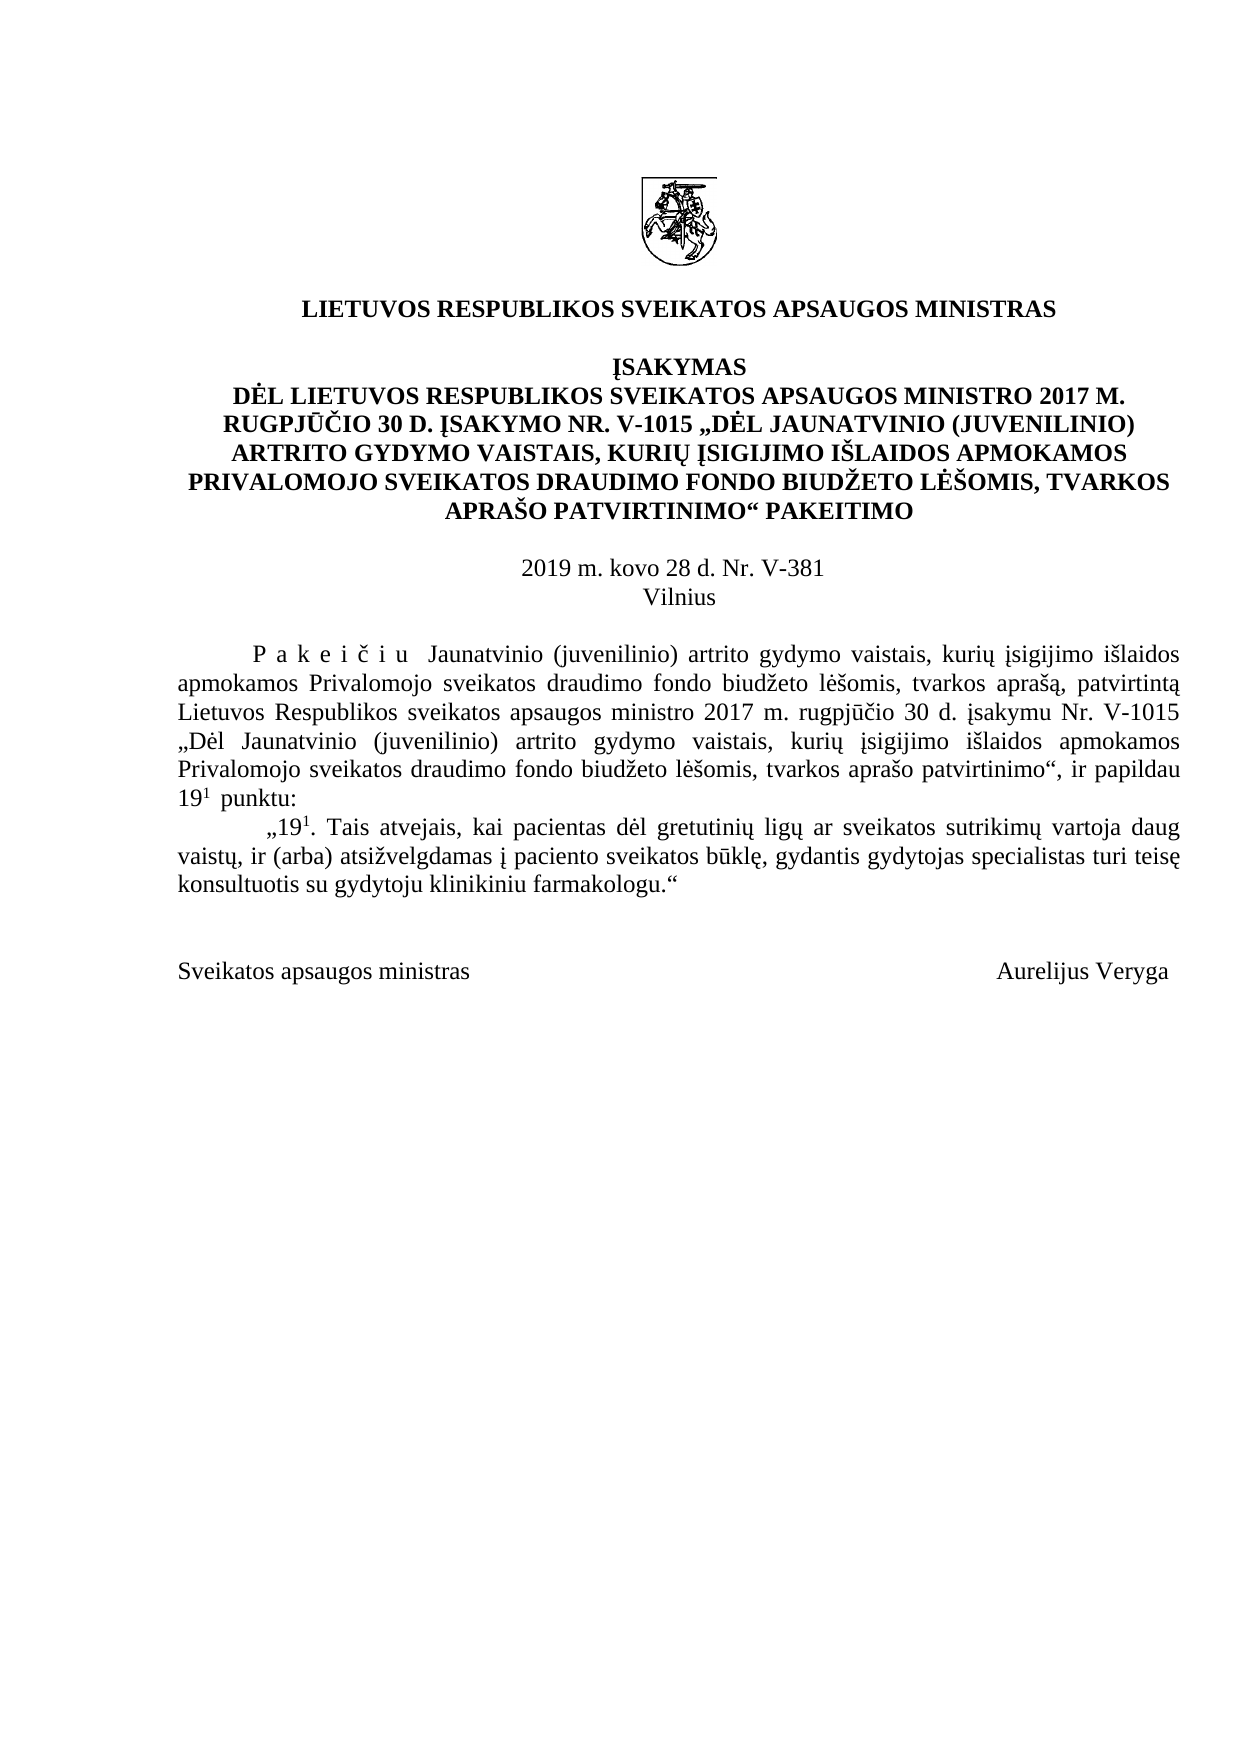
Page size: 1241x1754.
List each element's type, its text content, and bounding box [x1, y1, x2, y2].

text ĮSAKYMAS [177, 352, 1181, 381]
text P a k e i č i u Jaunatvinio (juvenilinio) artrito gydymo vaistais, kurių įsigijimo išlaidos apmokamos Privalomojo sveikatos draudimo fondo biudžeto lėšomis, tvarkos aprašą, patvirtintą Lietuvos Respublikos sveikatos apsaugos ministro 2017 m. rugpjūčio 30 d. įsakymu Nr. V-1015 „Dėl Jaunatvinio (juvenilinio) artrito gydymo vaistais, kurių įsigijimo išlaidos apmokamos Privalomojo sveikatos draudimo fondo biudžeto lėšomis, tvarkos aprašo patvirtinimo“, ir papildau 191 punktu: [177, 639, 1181, 812]
text „191. Tais atvejais, kai pacientas dėl gretutinių ligų ar sveikatos sutrikimų vartoja daug vaistų, ir (arba) atsižvelgdamas į paciento sveikatos būklę, gydantis gydytojas specialistas turi teisę konsultuotis su gydytoju klinikiniu farmakologu.“ [177, 812, 1181, 898]
text Vilnius [177, 582, 1181, 611]
text LIETUVOS RESPUBLIKOS SVEIKATOS APSAUGOS MINISTRAS [177, 294, 1181, 323]
text 2019 m. kovo 28 d. Nr. V-381 [177, 553, 1181, 582]
text Sveikatos apsaugos ministras Aurelijus Veryga [177, 956, 1181, 984]
text DĖL LIETUVOS RESPUBLIKOS SVEIKATOS APSAUGOS MINISTRO 2017 M. RUGPJŪČIO 30 D. ĮSAKYMO NR. V-1015 „DĖL JAUNATVINIO (JUVENILINIO) ARTRITO GYDYMO VAISTAIS, KURIŲ ĮSIGIJIMO IŠLAIDOS APMOKAMOS PRIVALOMOJO SVEIKATOS DRAUDIMO FONDO BIUDŽETO LĖŠOMIS, TVARKOS APRAŠO PATVIRTINIMO“ PAKEITIMO [177, 381, 1181, 524]
